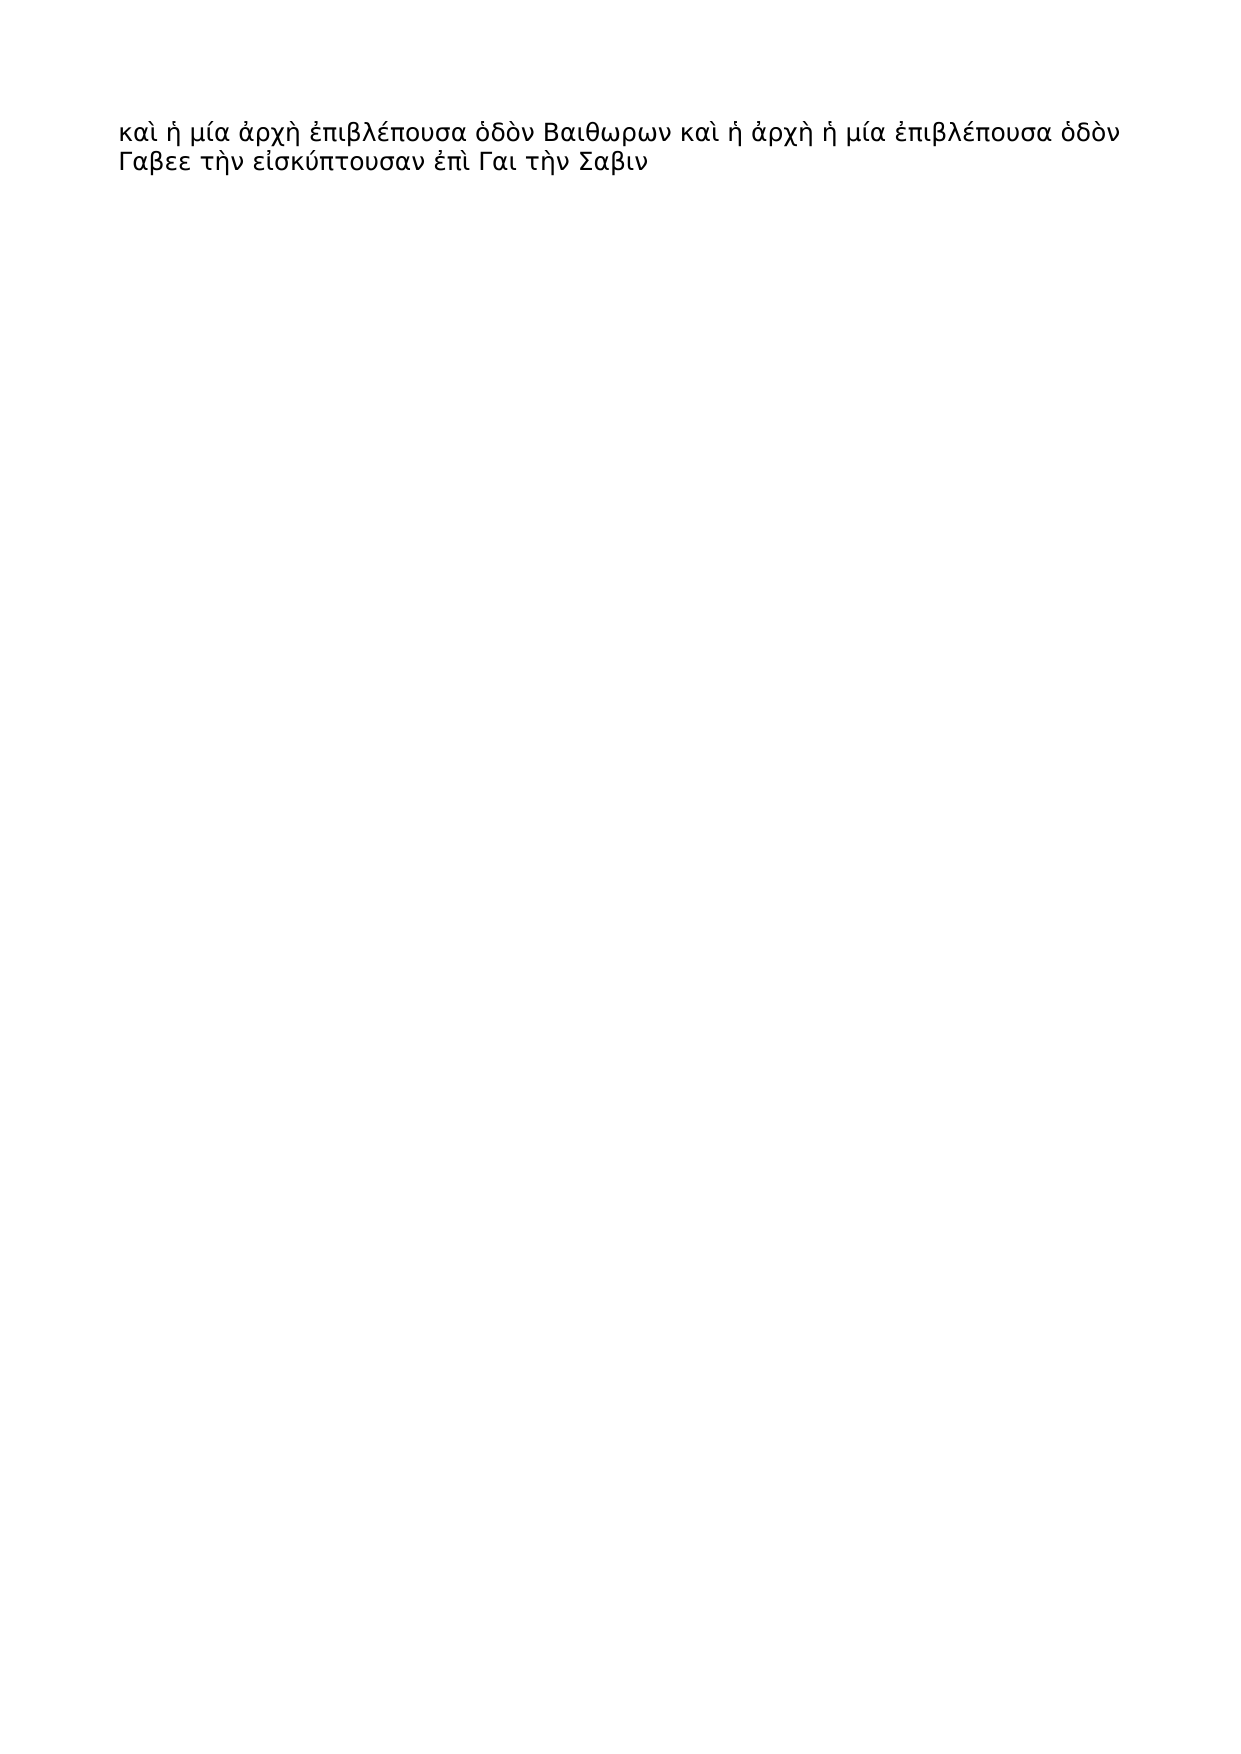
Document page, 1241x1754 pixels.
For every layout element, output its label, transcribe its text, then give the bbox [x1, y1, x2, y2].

text καὶ ἡ μία ἀρχὴ ἐπιβλέπουσα ὁδὸν Βαιθωρων καὶ ἡ ἀρχὴ ἡ μία ἐπιβλέπουσα ὁδὸν Γαβεε τὴν εἰσκύπτουσαν ἐπὶ Γαι τὴν Σαβιν [118, 118, 1122, 176]
